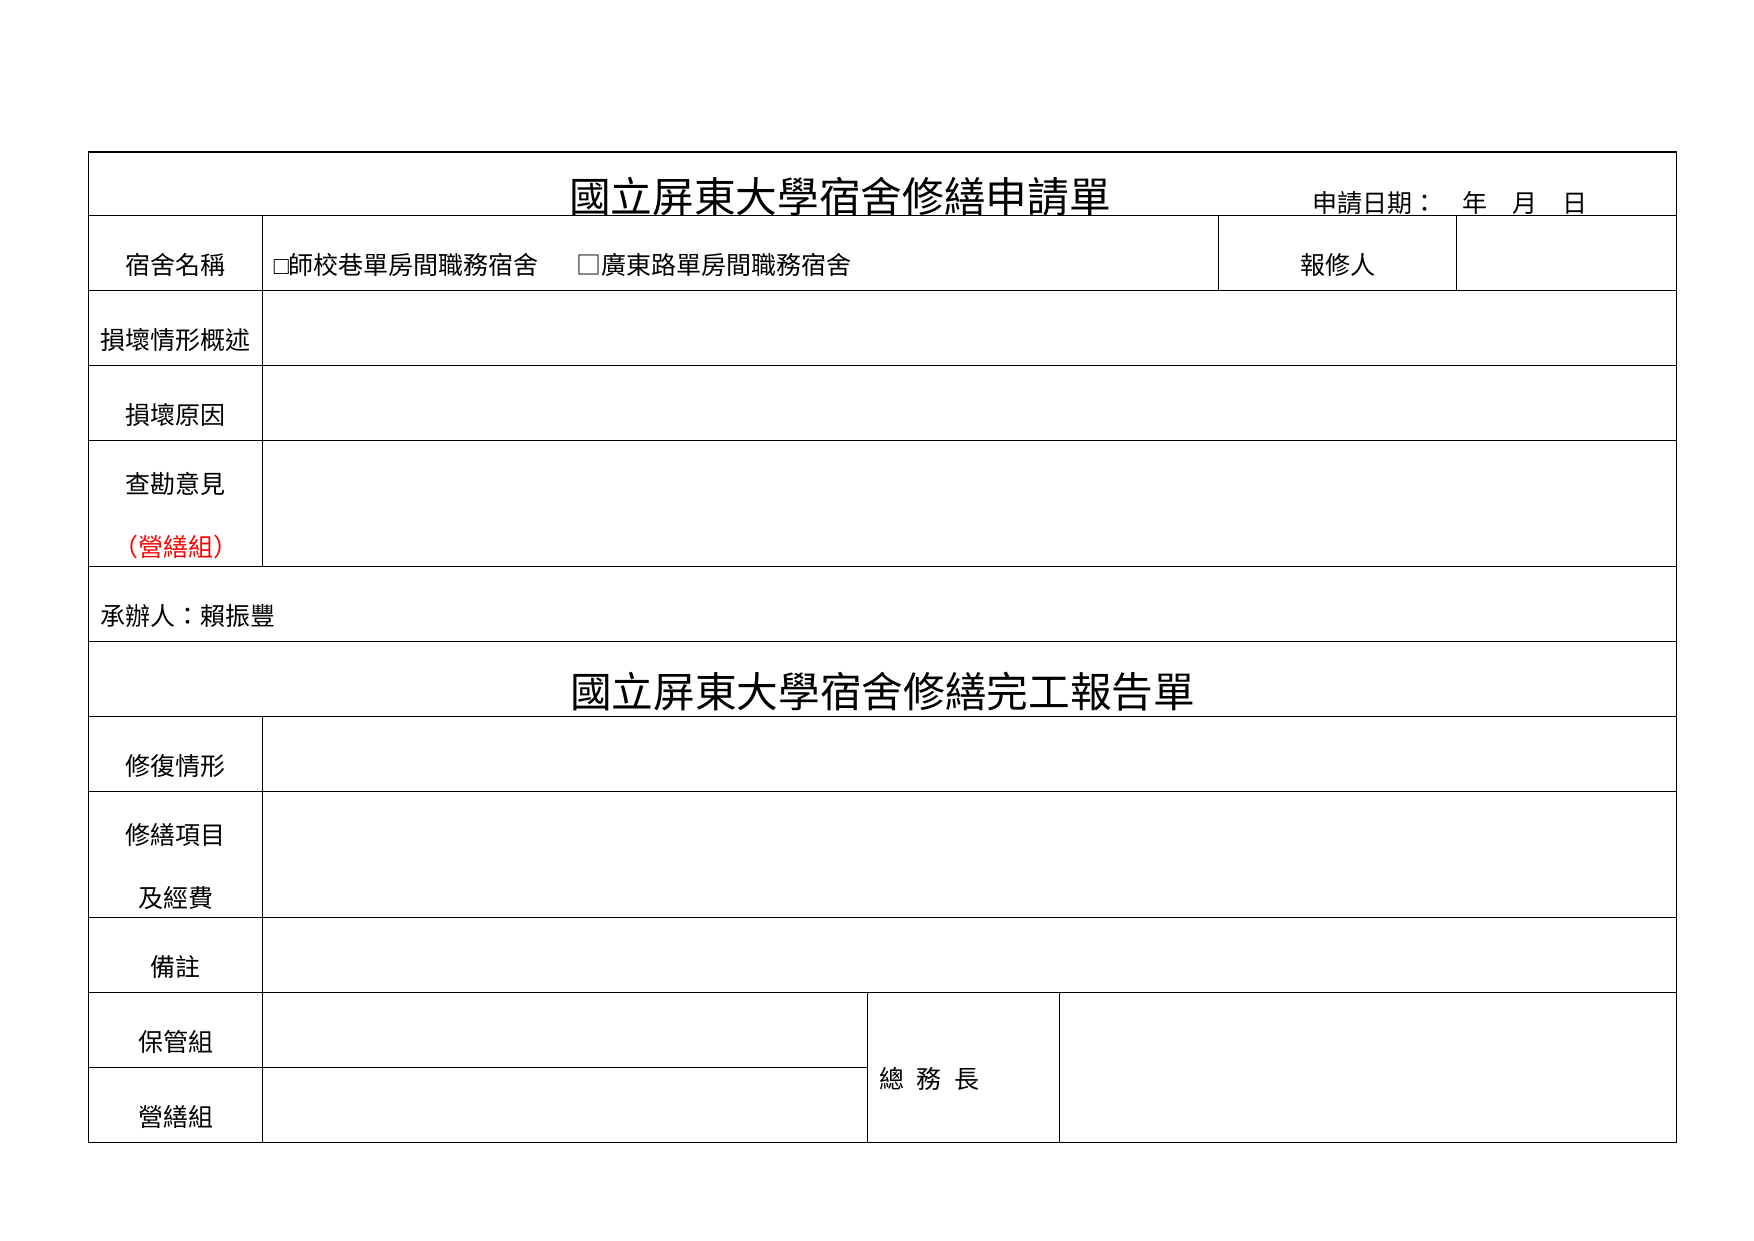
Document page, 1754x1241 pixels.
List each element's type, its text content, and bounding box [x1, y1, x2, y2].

table_cell [263, 717, 1676, 791]
table_cell 宿舍名稱 [89, 216, 262, 290]
table_cell 保管組 [89, 993, 262, 1067]
table_cell 修繕項目 及經費 [89, 792, 262, 917]
table_cell 損壞情形概述 [89, 291, 262, 365]
table_cell [263, 366, 1676, 440]
table_cell [263, 918, 1676, 992]
table_cell 損壞原因 [89, 366, 262, 440]
table_cell □師校巷單房間職務宿舍 □廣東路單房間職務宿舍 [263, 216, 1218, 290]
table_cell 總 務 長 [868, 993, 1059, 1142]
table_cell 營繕組 [89, 1068, 262, 1142]
table_cell 國立屏東大學宿舍修繕完工報告單 [89, 642, 1676, 716]
table_cell [263, 441, 1676, 566]
table_cell [1060, 993, 1676, 1142]
table_cell 報修人 [1219, 216, 1456, 290]
table_cell 修復情形 [89, 717, 262, 791]
table_cell [263, 993, 867, 1067]
table_cell [263, 291, 1676, 365]
table_header 國立屏東大學宿舍修繕申請單 申請日期： 年 月 日 [89, 153, 1676, 215]
table_cell 承辦人：賴振豐 [89, 567, 1676, 641]
table_cell [1457, 216, 1676, 290]
table_cell 備註 [89, 918, 262, 992]
table_cell [263, 1068, 867, 1142]
table_cell 查勘意見 （營繕組） [89, 441, 262, 566]
table_cell [263, 792, 1676, 917]
